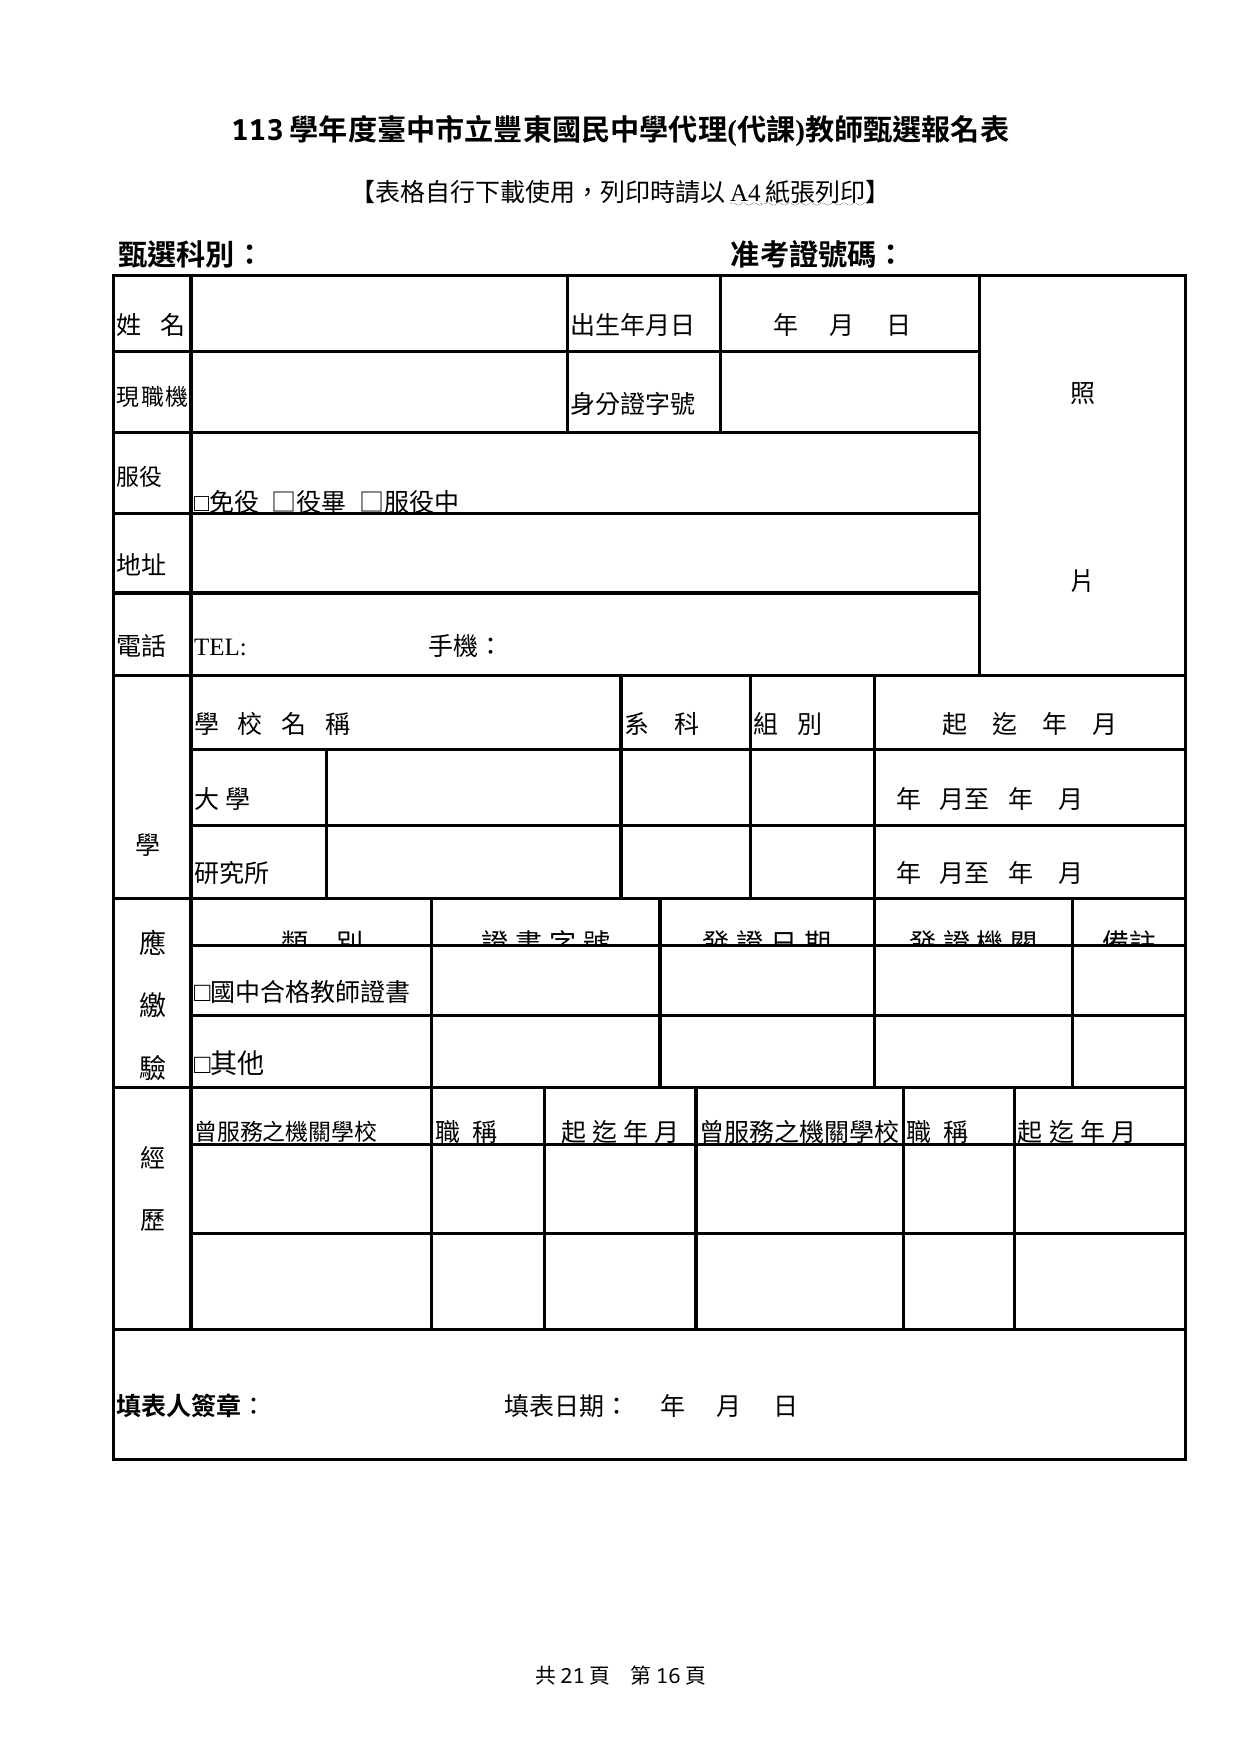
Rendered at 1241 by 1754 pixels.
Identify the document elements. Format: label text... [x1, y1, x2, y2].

table_cell [621, 1017, 658, 1086]
table_cell 應 繳 驗 證 件 [115, 900, 189, 1086]
table_cell [193, 515, 978, 591]
table_cell 曾服務之機關學校 [698, 1089, 902, 1143]
table_cell □其他 [193, 1017, 430, 1086]
table_cell [433, 1146, 543, 1232]
table_cell 職 稱 [433, 1089, 543, 1143]
table_cell [876, 1017, 1071, 1086]
table_cell [328, 751, 619, 823]
text 113學年度臺中市立豐東國民中學代理(代課)教師甄選報名表 [118, 86, 1122, 148]
table_cell 填表人簽章： 填表日期： 年 月 日 [115, 1331, 1184, 1458]
table_cell 發 證 日 期 [662, 900, 873, 944]
table_header 姓 名 [115, 277, 189, 350]
table_cell [328, 827, 619, 897]
table_cell 起 迄 年 月 [546, 1089, 694, 1143]
table_cell [623, 751, 749, 823]
table_cell 證 書 字 號 [433, 900, 658, 944]
table_cell 學 校 名 稱 [193, 677, 619, 748]
table_cell [752, 827, 873, 897]
table_cell [193, 1235, 430, 1328]
table_cell [1074, 1017, 1184, 1086]
table_cell [1016, 1235, 1184, 1328]
table_cell 系 科 [623, 677, 749, 748]
table_cell 現職機關學校 [115, 353, 189, 431]
table_cell □免役 □役畢 □服役中 [193, 434, 978, 512]
table_cell [623, 827, 749, 897]
table_cell 身分證字號 [569, 353, 719, 431]
table_cell 年 月至 年 月 [876, 827, 1184, 897]
table_cell 年 月至 年 月 [876, 751, 1184, 823]
table_header 照 片 [981, 277, 1184, 673]
table_header [193, 277, 566, 350]
table_cell [193, 1146, 430, 1232]
table_cell 類 別 [193, 900, 430, 944]
table_cell [433, 947, 621, 1014]
table_cell [1074, 947, 1184, 1014]
table_cell 研究所 [193, 827, 325, 897]
text 甄選科別： 准考證號碼： [118, 211, 1122, 273]
table_cell [193, 353, 566, 431]
table_cell [752, 751, 873, 823]
table_cell [698, 1235, 902, 1328]
table_cell 備註 [1074, 900, 1184, 944]
table_header 出生年月日 [569, 277, 719, 350]
table_cell 發 證 機 關 [876, 900, 1071, 944]
table_cell 組 別 [752, 677, 873, 748]
table_cell 經 歷 [115, 1089, 189, 1328]
table_cell □國中合格教師證書 [193, 947, 430, 1014]
table_cell [546, 1146, 694, 1232]
text 【表格自行下載使用，列印時請以A4紙張列印】 [118, 148, 1122, 211]
table_cell 地址 [115, 515, 189, 591]
table_cell [905, 1235, 1013, 1328]
table_cell [905, 1146, 1013, 1232]
table_cell 大 學 [193, 751, 325, 823]
table_header 年 月 日 [722, 277, 978, 350]
table_cell [876, 947, 1071, 1014]
table_cell [141, 1461, 1072, 1523]
table_cell 起 迄 年 月 [876, 677, 1184, 748]
table_cell 職 稱 [905, 1089, 1013, 1143]
table_cell [1073, 1461, 1186, 1523]
table_cell [546, 1235, 694, 1328]
table_cell [433, 1017, 621, 1086]
table_cell [698, 1146, 902, 1232]
table_cell [621, 947, 658, 1014]
table_cell [662, 947, 873, 1014]
table_cell 曾服務之機關學校 [193, 1089, 430, 1143]
table_cell 學 歷 [115, 677, 189, 897]
table_cell [1016, 1146, 1184, 1232]
table_cell [433, 1235, 543, 1328]
table_cell TEL: 手機： [193, 595, 978, 673]
table_cell [662, 1017, 873, 1086]
table_cell [722, 353, 978, 431]
table_cell 服役 情形 [115, 434, 189, 512]
table_cell 起 迄 年 月 [1016, 1089, 1184, 1143]
table_cell 電話 [115, 595, 189, 673]
table_cell [114, 1461, 141, 1523]
